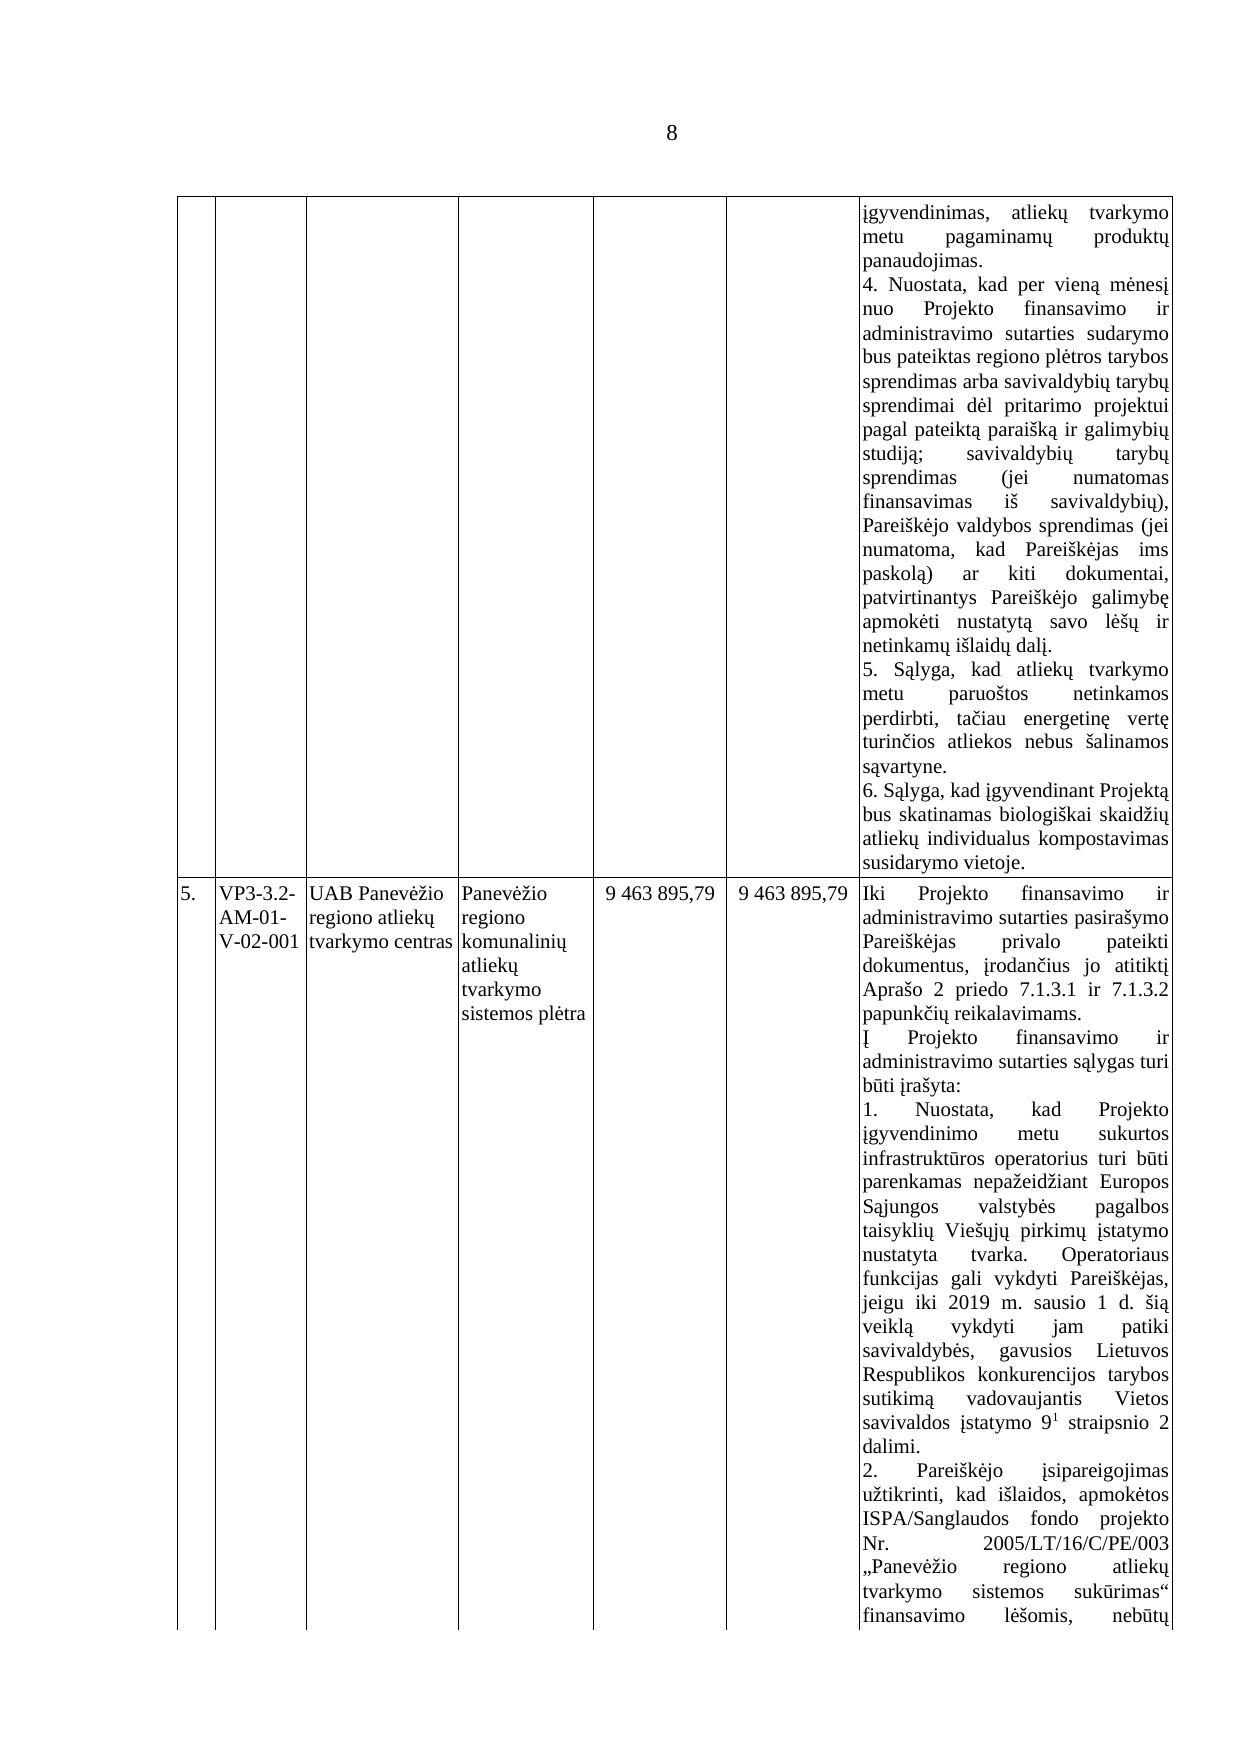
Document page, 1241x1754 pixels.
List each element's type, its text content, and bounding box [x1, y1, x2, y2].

table_cell Iki Projekto finansavimo ir administravimo sutarties pasirašymo Pareiškėjas privalo pateikti dokumentus, įrodančius jo atitiktį Aprašo 2 priedo 7.1.3.1 ir 7.1.3.2 papunkčių reikalavimams. Į Projekto finansavimo ir administravimo sutarties sąlygas turi būti įrašyta: 1. Nuostata, kad Projekto įgyvendinimo metu sukurtos infrastruktūros operatorius turi būti parenkamas nepažeidžiant Europos Sąjungos valstybės pagalbos taisyklių Viešųjų pirkimų įstatymo nustatyta tvarka. Operatoriaus funkcijas gali vykdyti Pareiškėjas, jeigu iki 2019 m. sausio 1 d. šią veiklą vykdyti jam patiki savivaldybės, gavusios Lietuvos Respublikos konkurencijos tarybos sutikimą vadovaujantis Vietos savivaldos įstatymo 91 straipsnio 2 dalimi. 2. Pareiškėjo įsipareigojimas užtikrinti, kad išlaidos, apmokėtos ISPA/Sanglaudos fondo projekto Nr. 2005/LT/16/C/PE/003 „Panevėžio regiono atliekų tvarkymo sistemos sukūrimas“ finansavimo lėšomis, nebūtų [860, 878, 1172, 1629]
table_cell Panevėžio regiono komunalinių atliekų tvarkymo sistemos plėtra [459, 878, 593, 1629]
table_cell [459, 197, 593, 877]
table_cell [216, 197, 306, 877]
table_cell VP3-3.2-AM-01-V-02-001 [216, 878, 306, 1629]
table_cell [594, 197, 726, 877]
table_cell 9 463 895,79 [727, 878, 859, 1629]
table_cell [307, 197, 458, 877]
table_cell įgyvendinimas, atliekų tvarkymo metu pagaminamų produktų panaudojimas. 4. Nuostata, kad per vieną mėnesį nuo Projekto finansavimo ir administravimo sutarties sudarymo bus pateiktas regiono plėtros tarybos sprendimas arba savivaldybių tarybų sprendimai dėl pritarimo projektui pagal pateiktą paraišką ir galimybių studiją; savivaldybių tarybų sprendimas (jei numatomas finansavimas iš savivaldybių), Pareiškėjo valdybos sprendimas (jei numatoma, kad Pareiškėjas ims paskolą) ar kiti dokumentai, patvirtinantys Pareiškėjo galimybę apmokėti nustatytą savo lėšų ir netinkamų išlaidų dalį. 5. Sąlyga, kad atliekų tvarkymo metu paruoštos netinkamos perdirbti, tačiau energetinę vertę turinčios atliekos nebus šalinamos sąvartyne. 6. Sąlyga, kad įgyvendinant Projektą bus skatinamas biologiškai skaidžių atliekų individualus kompostavimas susidarymo vietoje. [860, 197, 1172, 877]
table_cell 9 463 895,79 [594, 878, 726, 1629]
table_cell [727, 197, 859, 877]
table_cell 5. [178, 878, 215, 1629]
table_cell UAB Panevėžio regiono atliekų tvarkymo centras [307, 878, 458, 1629]
table_cell [178, 197, 215, 877]
